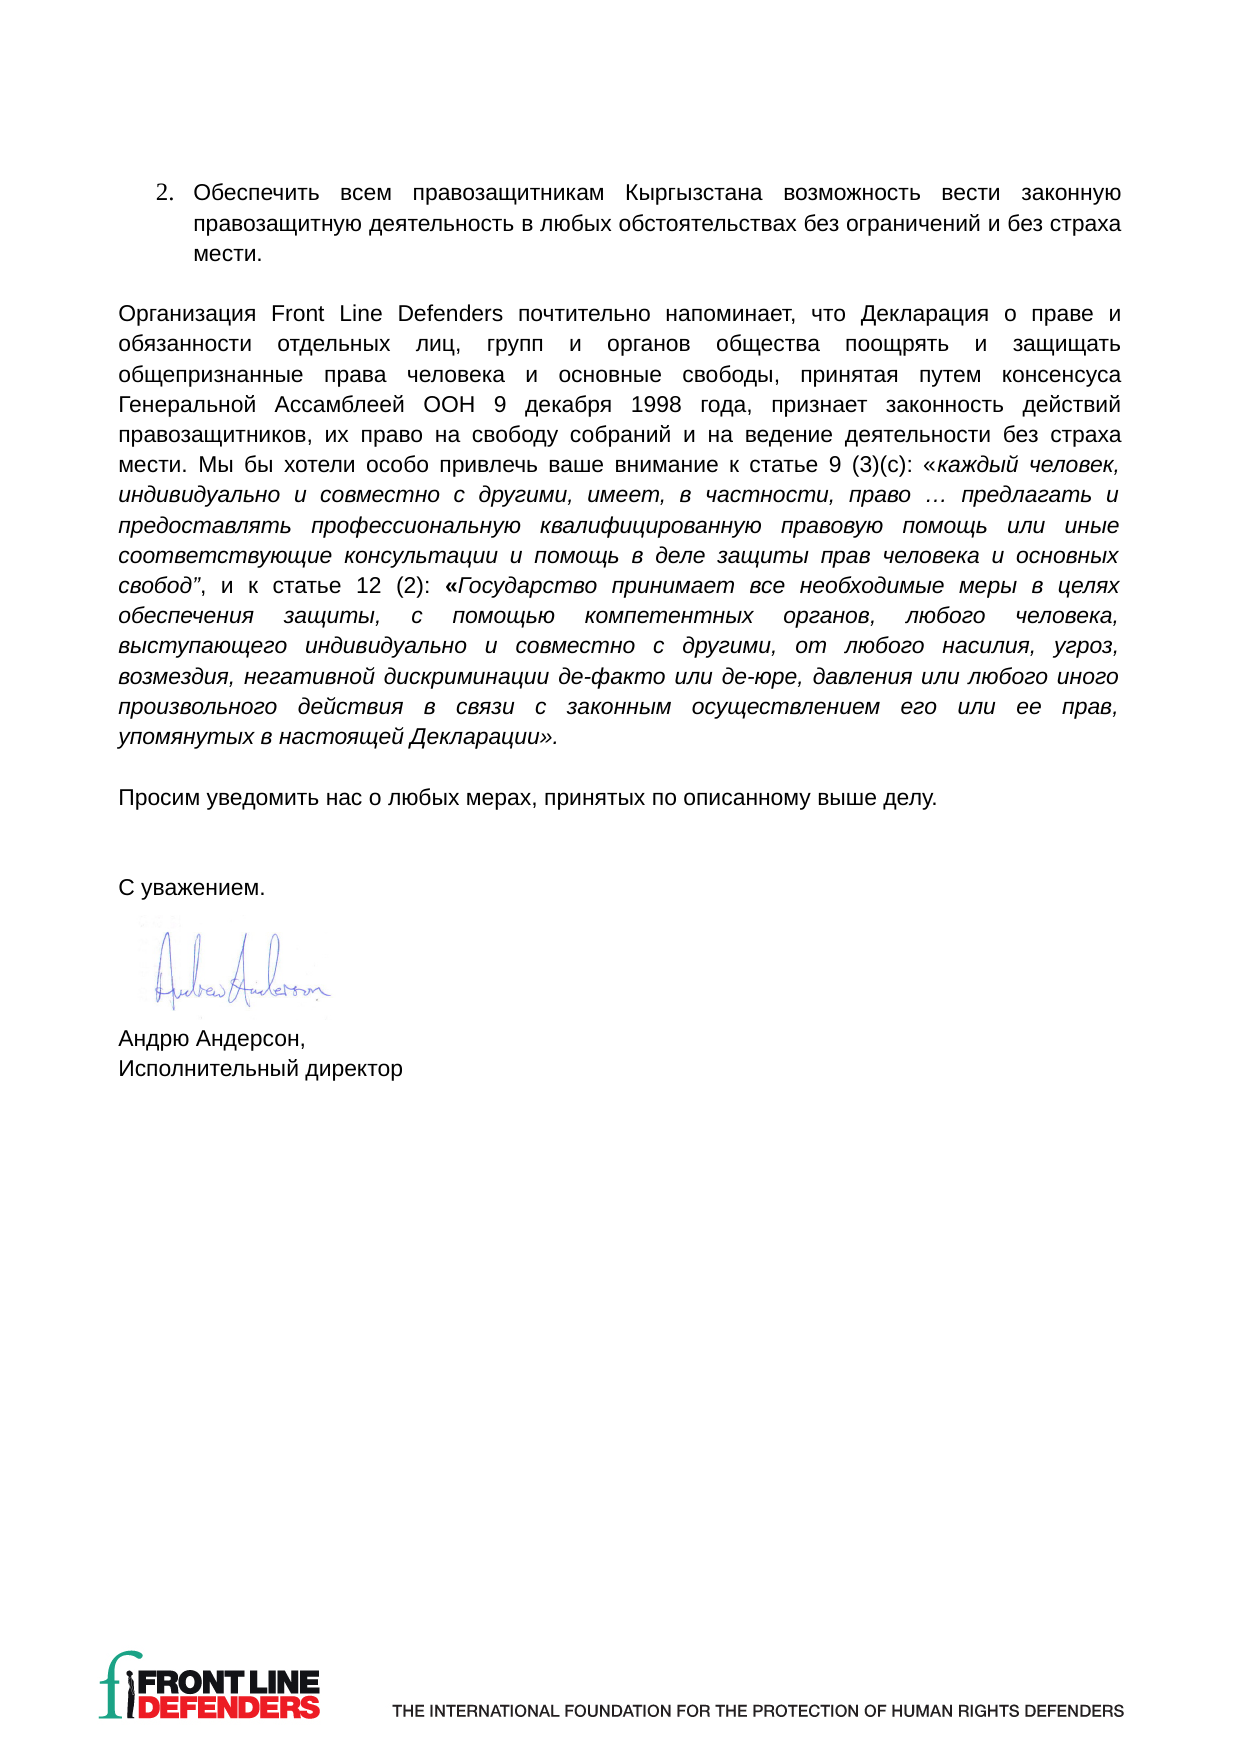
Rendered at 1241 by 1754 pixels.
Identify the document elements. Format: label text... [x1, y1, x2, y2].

picture [135, 915, 341, 1020]
text Андрю Андерсон, [118, 1025, 1122, 1051]
text Исполнительный директор [118, 1055, 1122, 1082]
text Просим уведомить нас о любых мерах, принятых по описанному выше делу. [118, 783, 1122, 810]
picture [1, 1638, 1240, 1750]
list Обеспечить всем правозащитникам Кыргызстана возможность вести законную правозащитную деятельность в любых обстоятельствах без ограничений и без страха мести. [156, 177, 1122, 266]
text Организация Front Line Defenders почтительно напоминает, что Декларация о праве и обязанности отдельных лиц, групп и органов общества поощрять и защищать общепризнанные права человека и основные свободы, принятая путем консенсуса Генеральной Ассамблеей ООН 9 декабря 1998 года, признает законность действий правозащитников, их право на свободу собраний и на ведение деятельности без страха мести. Мы бы хотели особо привлечь ваше внимание к статье 9 (3)(с): «каждый человек, индивидуально и совместно с другими, имеет, в частности, право … предлагать и предоставлять профессиональную квалифицированную правовую помощь или иные соответствующие консультации и помощь в деле защиты прав человека и основных свобод”, и к статье 12 (2): «Государство принимает все необходимые меры в целях обеспечения защиты, с помощью компетентных органов, любого человека, выступающего индивидуально и совместно с другими, от любого насилия, угроз, возмездия, негативной дискриминации де-факто или де-юре, давления или любого иного произвольного действия в связи с законным осуществлением его или ее прав, упомянутых в настоящей Декларации». [118, 300, 1122, 749]
text С уважением. [118, 874, 1122, 900]
